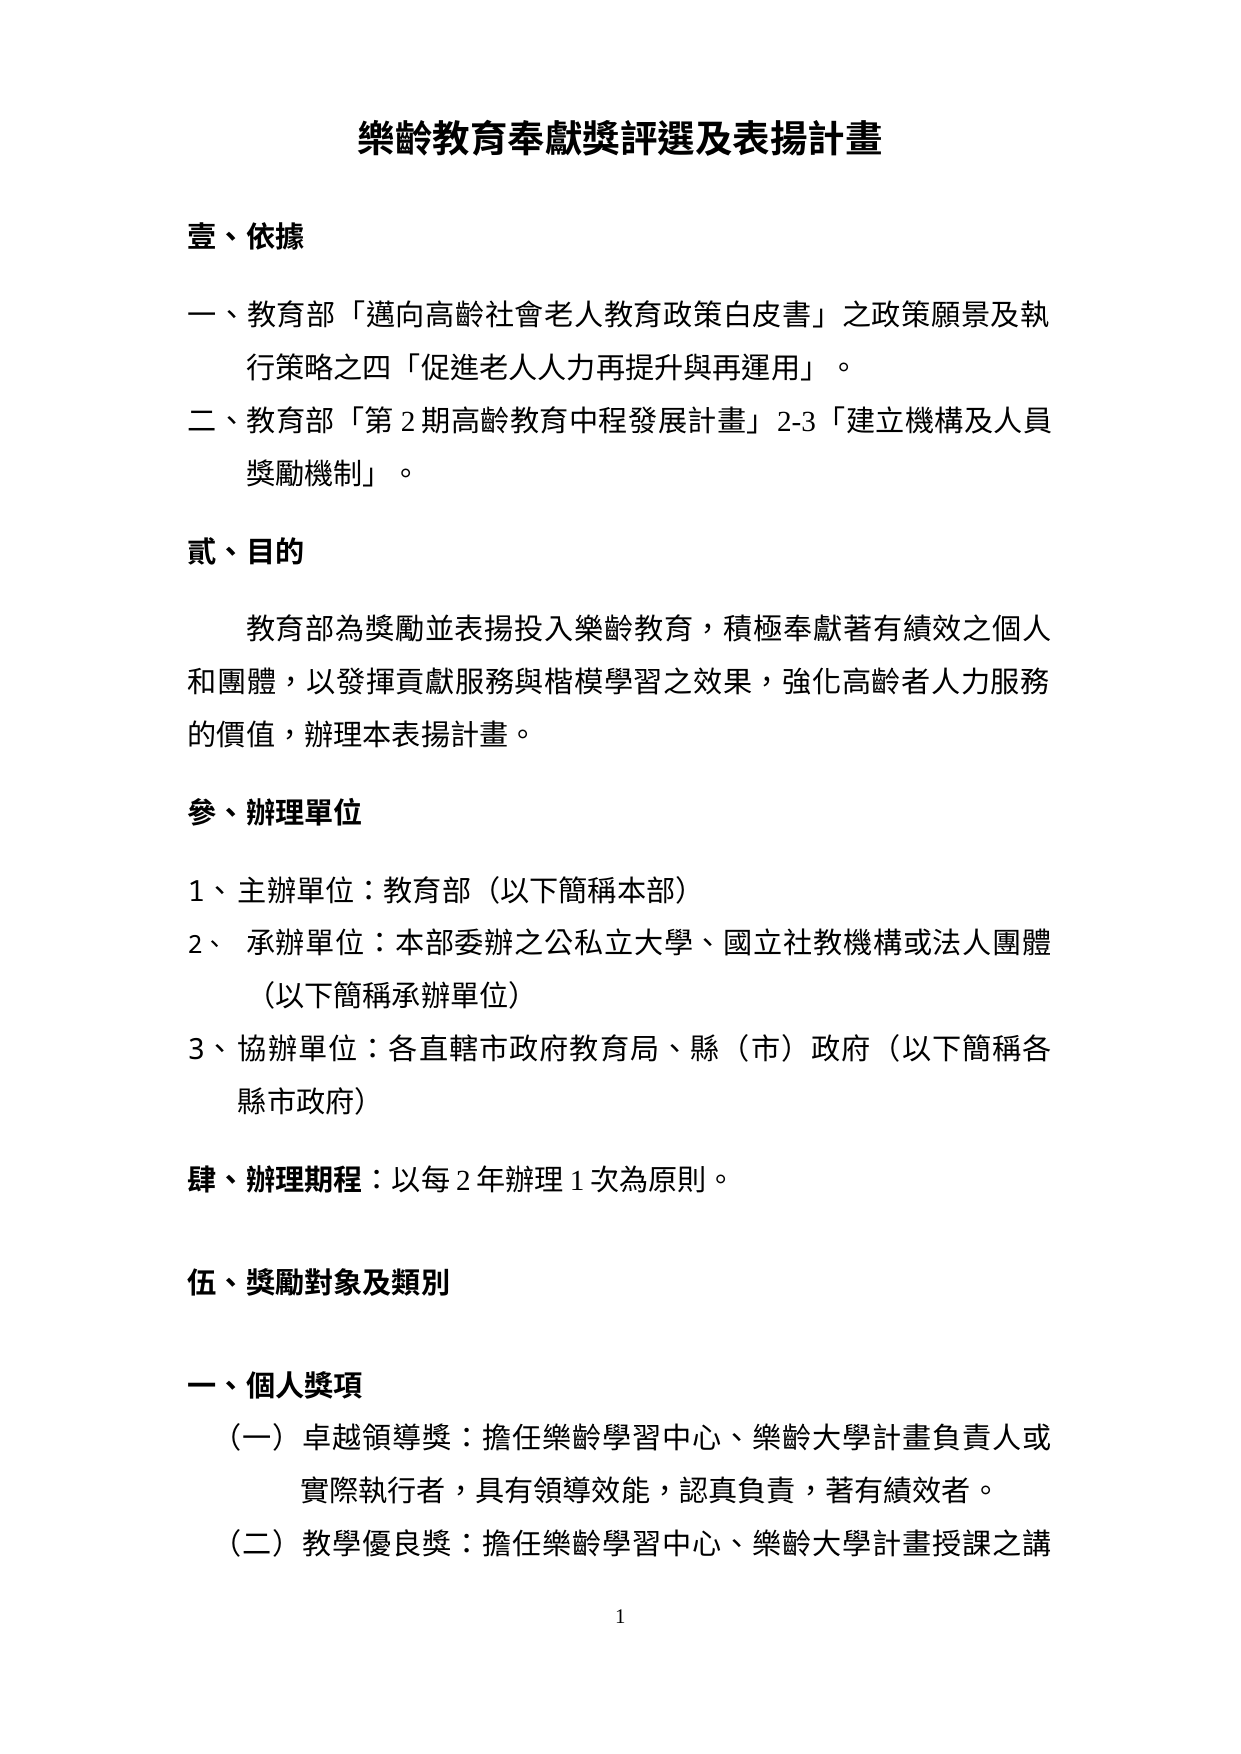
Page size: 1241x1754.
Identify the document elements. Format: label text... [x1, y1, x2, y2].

list 承辦單位：本部委辦之公私立大學、國立社教機構或法人團體（以下簡稱承辦單位） [187, 920, 1053, 1015]
text 樂齡教育奉獻獎評選及表揚計畫 [187, 109, 1053, 163]
text 二、教育部「第2期高齡教育中程發展計畫」2-3「建立機構及人員獎勵機制」。 [187, 397, 1053, 493]
text 參、辦理單位 [187, 789, 1053, 832]
text 壹、依據 [187, 214, 1053, 256]
text 一、教育部「邁向高齡社會老人教育政策白皮書」之政策願景及執行策略之四「促進老人人力再提升與再運用」。 [187, 292, 1053, 387]
text 伍、獎勵對象及類別 [187, 1259, 1053, 1302]
text 貳、目的 [187, 528, 1053, 570]
text 肆、辦理期程：以每2年辦理1次為原則。 [187, 1156, 1053, 1199]
list 協辦單位：各直轄市政府教育局、縣（市）政府（以下簡稱各縣市政府） [187, 1026, 1053, 1121]
text （二）教學優良獎：擔任樂齡學習中心、樂齡大學計畫授課之講 [212, 1521, 1053, 1563]
text （一）卓越領導獎：擔任樂齡學習中心、樂齡大學計畫負責人或實際執行者，具有領導效能，認真負責，著有績效者。 [212, 1415, 1053, 1510]
list 主辦單位：教育部（以下簡稱本部） [187, 867, 1053, 909]
text 一、個人獎項 [187, 1362, 1053, 1404]
text 教育部為獎勵並表揚投入樂齡教育，積極奉獻著有績效之個人和團體，以發揮貢獻服務與楷模學習之效果，強化高齡者人力服務的價值，辦理本表揚計畫。 [187, 606, 1053, 754]
